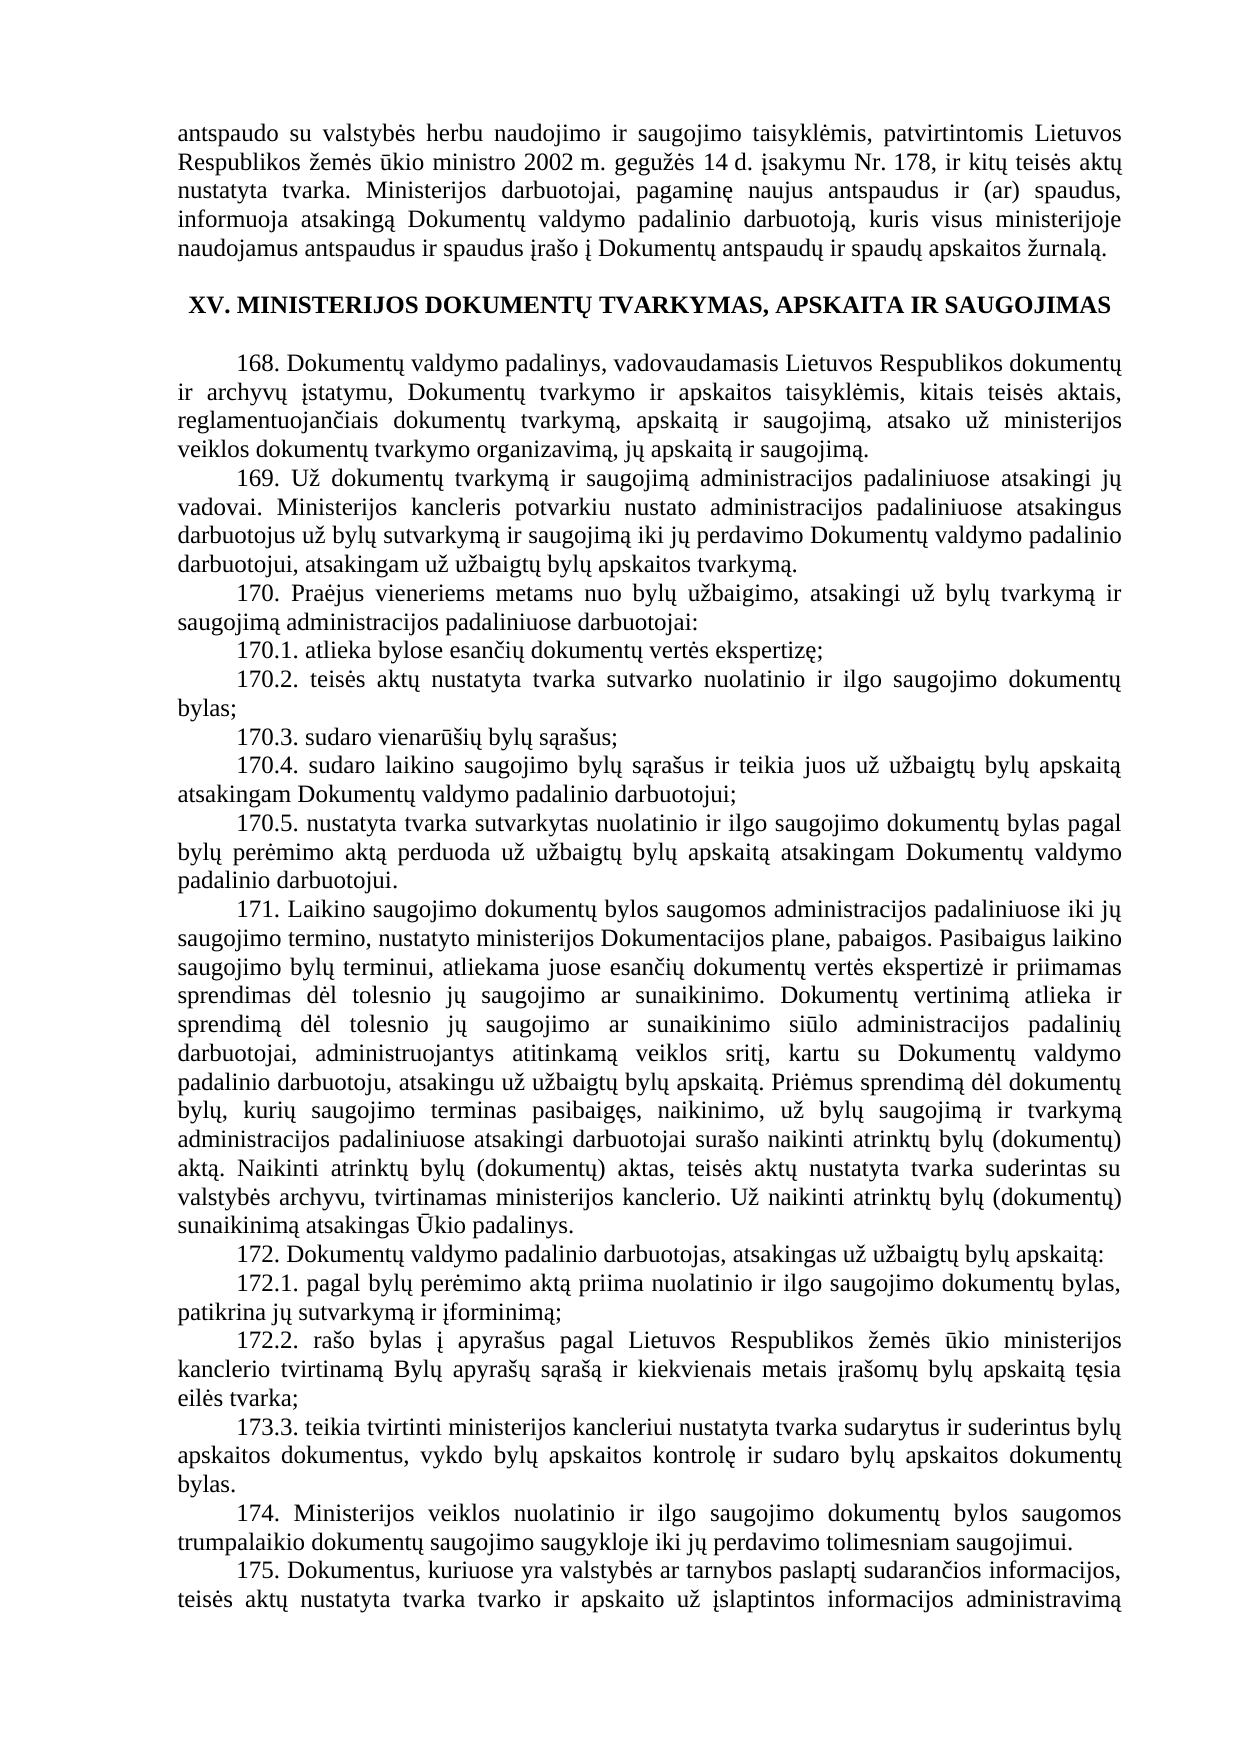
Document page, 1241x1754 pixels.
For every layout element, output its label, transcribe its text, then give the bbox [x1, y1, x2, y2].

text 170.2. teisės aktų nustatyta tvarka sutvarko nuolatinio ir ilgo saugojimo dokumentų bylas; [177, 664, 1122, 722]
text 172.1. pagal bylų perėmimo aktą priima nuolatinio ir ilgo saugojimo dokumentų bylas, patikrina jų sutvarkymą ir įforminimą; [177, 1268, 1122, 1326]
text 169. Už dokumentų tvarkymą ir saugojimą administracijos padaliniuose atsakingi jų vadovai. Ministerijos kancleris potvarkiu nustato administracijos padaliniuose atsakingus darbuotojus už bylų sutvarkymą ir saugojimą iki jų perdavimo Dokumentų valdymo padalinio darbuotojui, atsakingam už užbaigtų bylų apskaitos tvarkymą. [177, 463, 1122, 578]
text 174. Ministerijos veiklos nuolatinio ir ilgo saugojimo dokumentų bylos saugomos trumpalaikio dokumentų saugojimo saugykloje iki jų perdavimo tolimesniam saugojimui. [177, 1498, 1122, 1556]
text 170.3. sudaro vienarūšių bylų sąrašus; [177, 722, 1122, 751]
text 170. Praėjus vieneriems metams nuo bylų užbaigimo, atsakingi už bylų tvarkymą ir saugojimą administracijos padaliniuose darbuotojai: [177, 578, 1122, 636]
text 172. Dokumentų valdymo padalinio darbuotojas, atsakingas už užbaigtų bylų apskaitą: [177, 1239, 1122, 1268]
text 170.1. atlieka bylose esančių dokumentų vertės ekspertizę; [177, 636, 1122, 664]
text 170.4. sudaro laikino saugojimo bylų sąrašus ir teikia juos už užbaigtų bylų apskaitą atsakingam Dokumentų valdymo padalinio darbuotojui; [177, 751, 1122, 808]
text 173.3. teikia tvirtinti ministerijos kancleriui nustatyta tvarka sudarytus ir suderintus bylų apskaitos dokumentus, vykdo bylų apskaitos kontrolę ir sudaro bylų apskaitos dokumentų bylas. [177, 1412, 1122, 1498]
text 171. Laikino saugojimo dokumentų bylos saugomos administracijos padaliniuose iki jų saugojimo termino, nustatyto ministerijos Dokumentacijos plane, pabaigos. Pasibaigus laikino saugojimo bylų terminui, atliekama juose esančių dokumentų vertės ekspertizė ir priimamas sprendimas dėl tolesnio jų saugojimo ar sunaikinimo. Dokumentų vertinimą atlieka ir sprendimą dėl tolesnio jų saugojimo ar sunaikinimo siūlo administracijos padalinių darbuotojai, administruojantys atitinkamą veiklos sritį, kartu su Dokumentų valdymo padalinio darbuotoju, atsakingu už užbaigtų bylų apskaitą. Priėmus sprendimą dėl dokumentų bylų, kurių saugojimo terminas pasibaigęs, naikinimo, už bylų saugojimą ir tvarkymą administracijos padaliniuose atsakingi darbuotojai surašo naikinti atrinktų bylų (dokumentų) aktą. Naikinti atrinktų bylų (dokumentų) aktas, teisės aktų nustatyta tvarka suderintas su valstybės archyvu, tvirtinamas ministerijos kanclerio. Už naikinti atrinktų bylų (dokumentų) sunaikinimą atsakingas Ūkio padalinys. [177, 894, 1122, 1239]
text antspaudo su valstybės herbu naudojimo ir saugojimo taisyklėmis, patvirtintomis Lietuvos Respublikos žemės ūkio ministro 2002 m. gegužės 14 d. įsakymu Nr. 178, ir kitų teisės aktų nustatyta tvarka. Ministerijos darbuotojai, pagaminę naujus antspaudus ir (ar) spaudus, informuoja atsakingą Dokumentų valdymo padalinio darbuotoją, kuris visus ministerijoje naudojamus antspaudus ir spaudus įrašo į Dokumentų antspaudų ir spaudų apskaitos žurnalą. [177, 118, 1122, 262]
text XV. MINISTERIJOS DOKUMENTŲ TVARKYMAS, APSKAITA IR SAUGOJIMAS [177, 291, 1122, 319]
text 175. Dokumentus, kuriuose yra valstybės ar tarnybos paslaptį sudarančios informacijos, teisės aktų nustatyta tvarka tvarko ir apskaito už įslaptintos informacijos administravimą [177, 1556, 1122, 1613]
text 170.5. nustatyta tvarka sutvarkytas nuolatinio ir ilgo saugojimo dokumentų bylas pagal bylų perėmimo aktą perduoda už užbaigtų bylų apskaitą atsakingam Dokumentų valdymo padalinio darbuotojui. [177, 808, 1122, 894]
text 172.2. rašo bylas į apyrašus pagal Lietuvos Respublikos žemės ūkio ministerijos kanclerio tvirtinamą Bylų apyrašų sąrašą ir kiekvienais metais įrašomų bylų apskaitą tęsia eilės tvarka; [177, 1326, 1122, 1412]
text 168. Dokumentų valdymo padalinys, vadovaudamasis Lietuvos Respublikos dokumentų ir archyvų įstatymu, Dokumentų tvarkymo ir apskaitos taisyklėmis, kitais teisės aktais, reglamentuojančiais dokumentų tvarkymą, apskaitą ir saugojimą, atsako už ministerijos veiklos dokumentų tvarkymo organizavimą, jų apskaitą ir saugojimą. [177, 348, 1122, 463]
